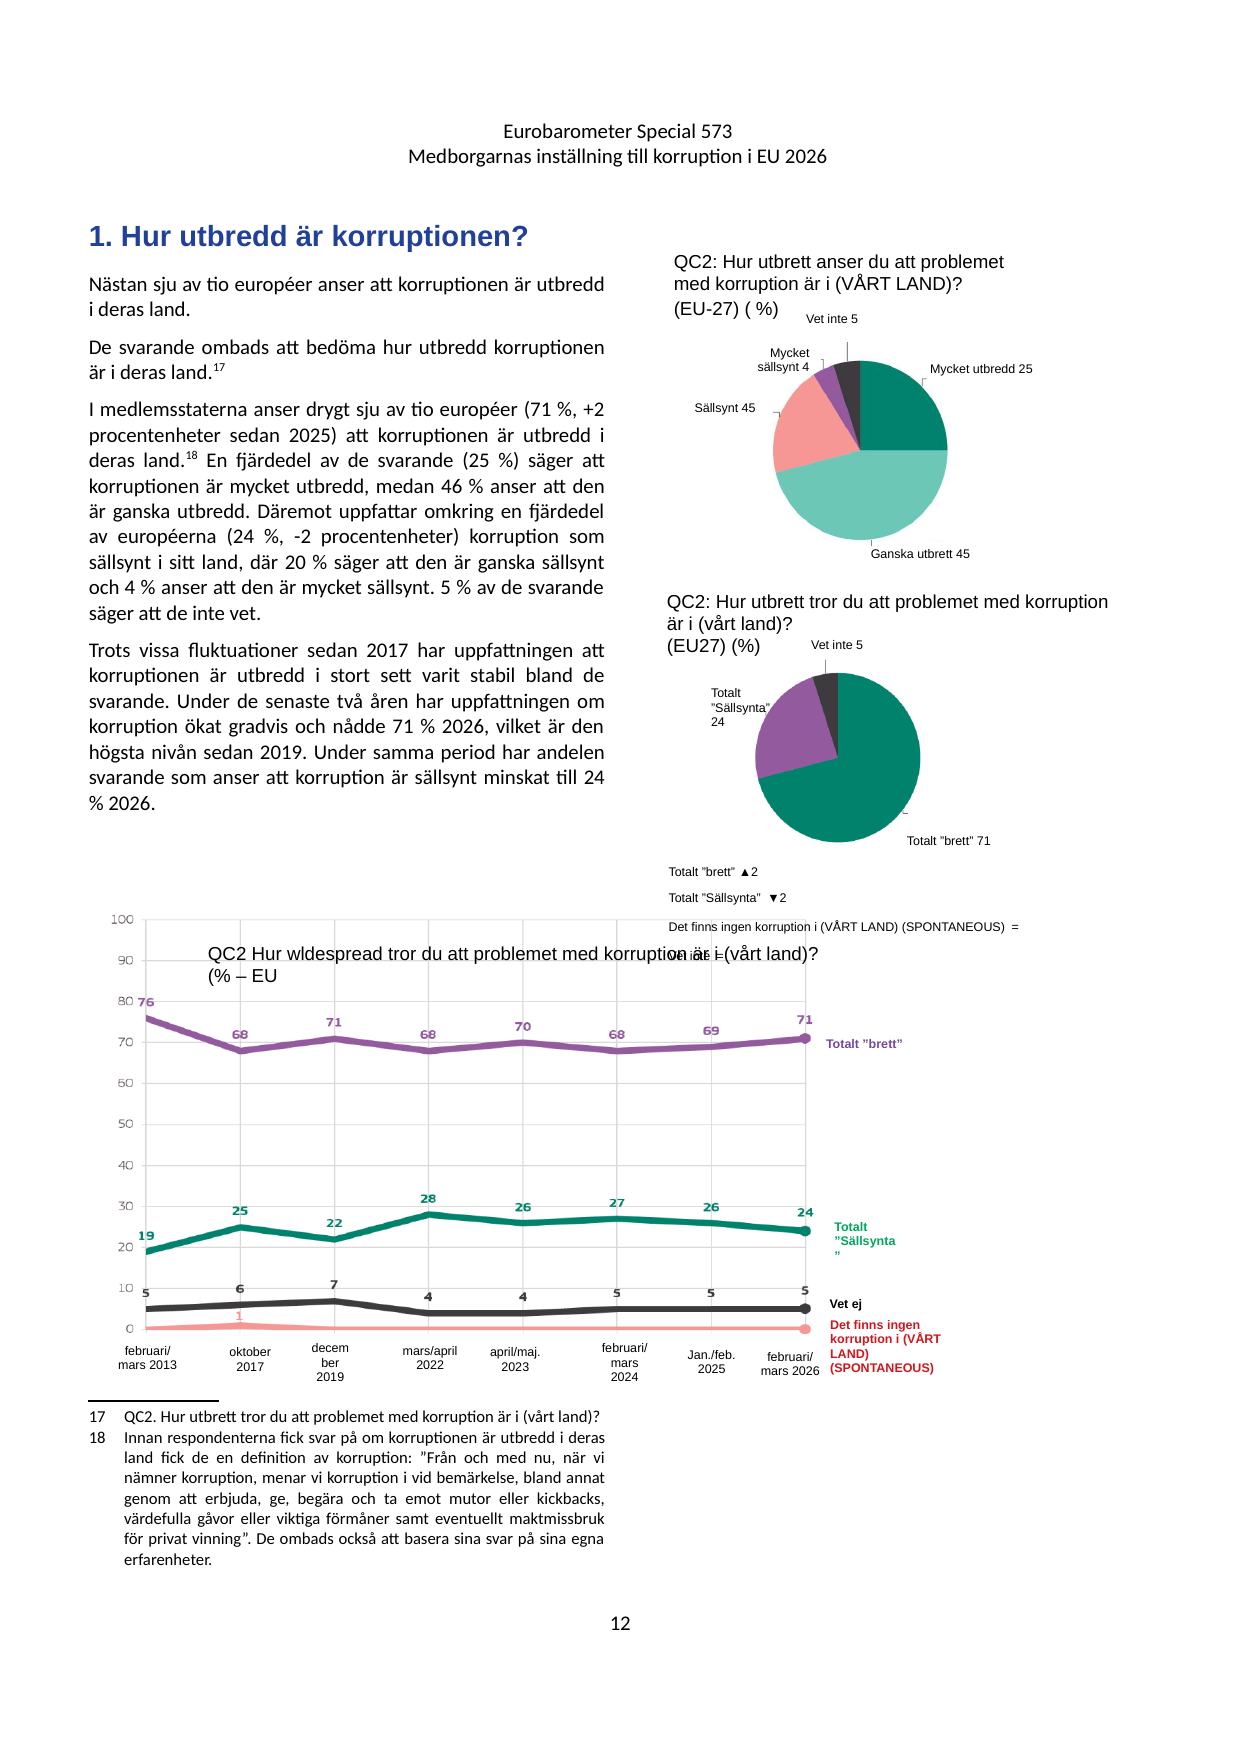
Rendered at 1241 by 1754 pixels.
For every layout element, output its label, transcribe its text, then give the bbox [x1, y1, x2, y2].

text Nästan sju av tio européer anser att korruptionen är utbredd i deras land. [88, 271, 605, 322]
text I medlemsstaterna anser drygt sju av tio européer (71 %, +2 procentenheter sedan 2025) att korruptionen är utbredd i deras land. En fjärdedel av de svarande (25 %) säger att korruptionen är mycket utbredd, medan 46 % anser att den är ganska utbredd. Däremot uppfattar omkring en fjärdedel av européerna (24 %, -2 procentenheter) korruption som sällsynt i sitt land, där 20 % säger att den är ganska sällsynt och 4 % anser att den är mycket sällsynt. 5 % av de svarande säger att de inte vet. [88, 397, 605, 625]
picture [753, 658, 922, 846]
text De svarande ombads att bedöma hur utbredd korruptionen är i deras land. [88, 334, 605, 385]
picture [96, 907, 818, 1334]
text QC2. Hur utbrett tror du att problemet med korruption är i (vårt land)? [88, 1407, 605, 1427]
picture [762, 338, 951, 550]
text Trots vissa fluktuationer sedan 2017 har uppfattningen att korruptionen är utbredd i stort sett varit stabil bland de svarande. Under de senaste två åren har uppfattningen om korruption ökat gradvis och nådde 71 % 2026, vilket är den högsta nivån sedan 2019. Under samma period har andelen svarande som anser att korruption är sällsynt minskat till 24 % 2026. [88, 637, 605, 815]
text Innan respondenterna fick svar på om korruptionen är utbredd i deras land fick de en definition av korruption: ”Från och med nu, när vi nämner korruption, menar vi korruption i vid bemärkelse, bland annat genom att erbjuda, ge, begära och ta emot mutor eller kickbacks, värdefulla gåvor eller viktiga förmåner samt eventuellt maktmissbruk för privat vinning”. De ombads också att basera sina svar på sina egna erfarenheter. [88, 1427, 605, 1569]
subtitle 1. Hur utbredd är korruptionen? [88, 219, 605, 253]
